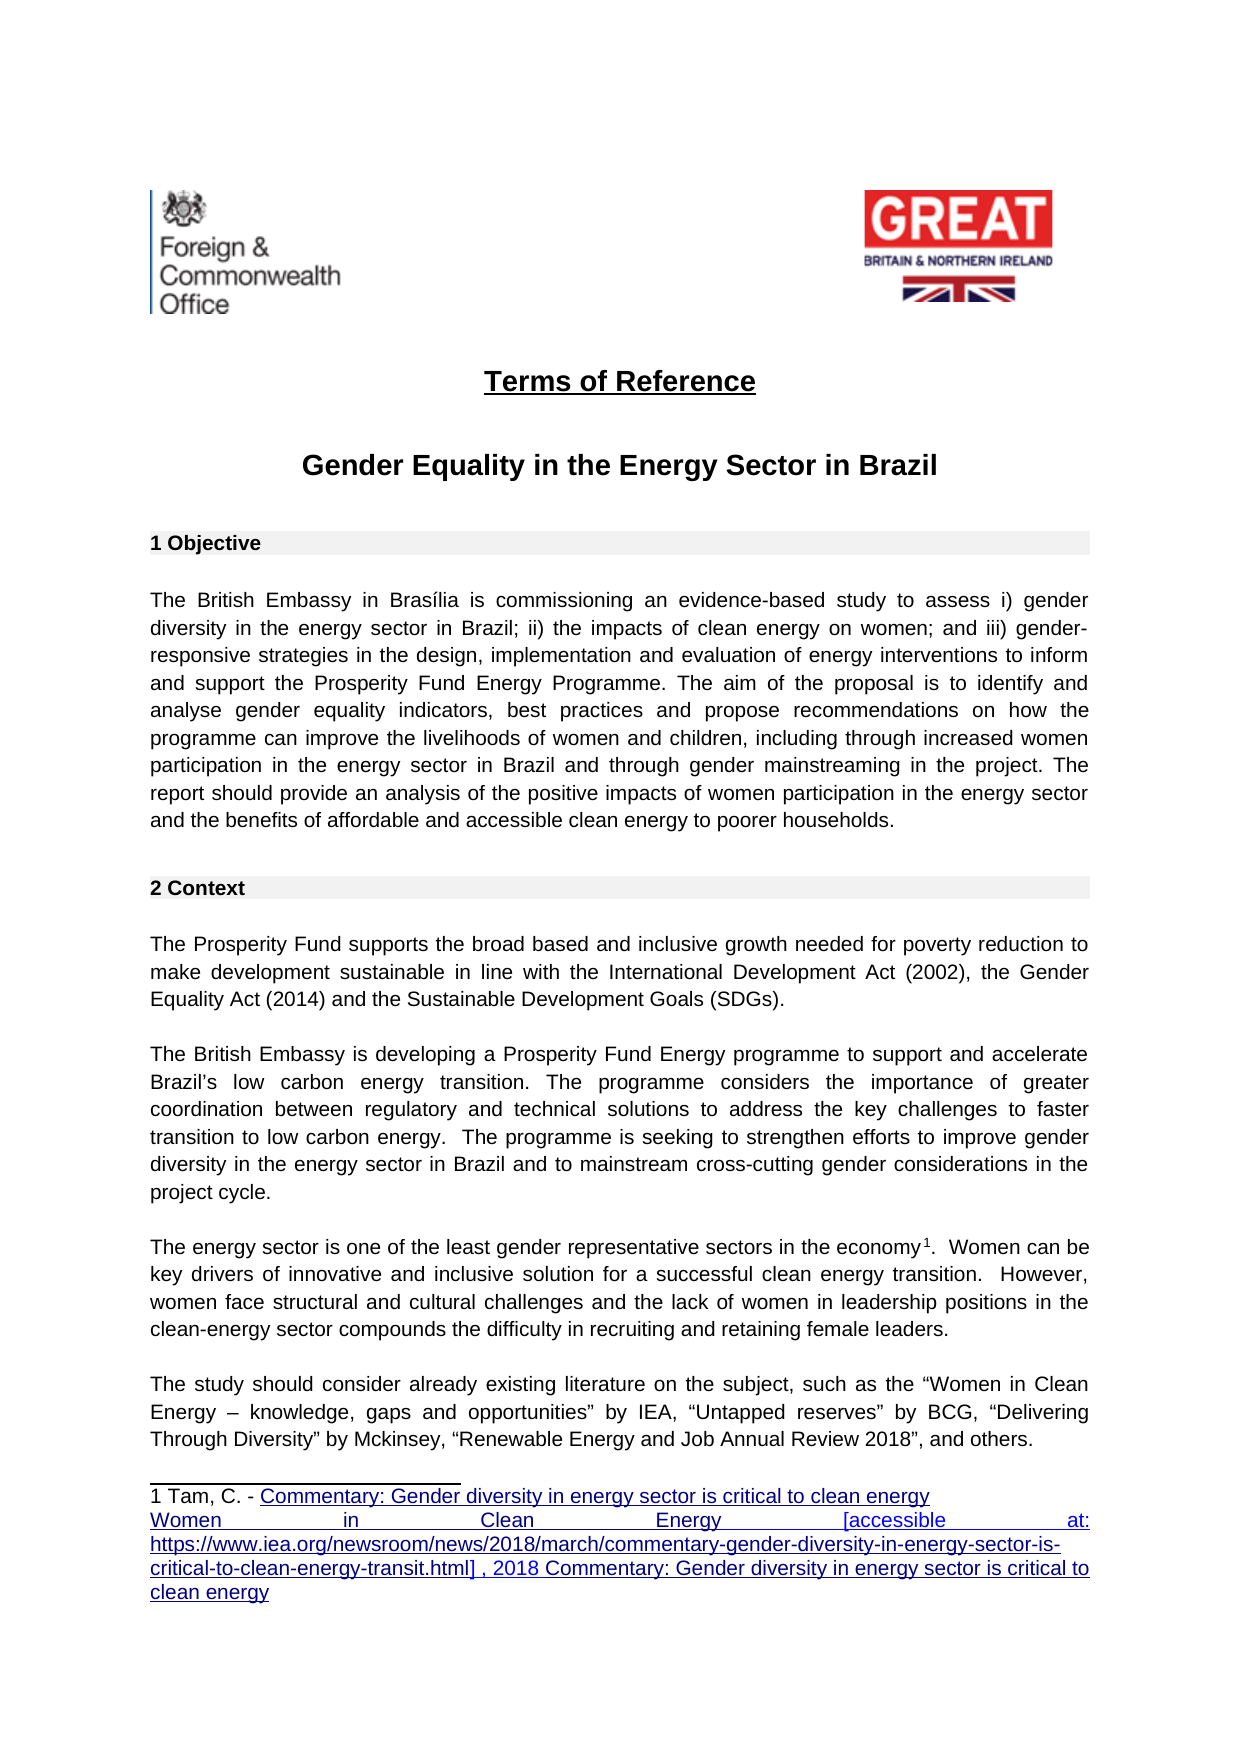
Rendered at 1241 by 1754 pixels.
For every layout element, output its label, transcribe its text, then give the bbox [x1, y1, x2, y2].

text clean energy [150, 1578, 1090, 1604]
text The Prosperity Fund supports the broad based and inclusive growth needed for poverty reduction to make development sustainable in line with the International Development Act (2002), the Gender Equality Act (2014) and the Sustainable Development Goals (SDGs). [150, 932, 1090, 1011]
text Tam, C. - Commentary: Gender diversity in energy sector is critical to clean energy [150, 1484, 1090, 1508]
text 1 Objective [150, 531, 1090, 555]
text The study should consider already existing literature on the subject, such as the “Women in Clean Energy – knowledge, gaps and opportunities” by IEA, “Untapped reserves” by BCG, “Delivering Through Diversity” by Mckinsey, “Renewable Energy and Job Annual Review 2018”, and others. [150, 1372, 1090, 1451]
text Gender Equality in the Energy Sector in Brazil [150, 448, 1090, 481]
text The British Embassy is developing a Prosperity Fund Energy programme to support and accelerate Brazil’s low carbon energy transition. The programme considers the importance of greater coordination between regulatory and technical solutions to address the key challenges to faster transition to low carbon energy. The programme is seeking to strengthen efforts to improve gender diversity in the energy sector in Brazil and to mainstream cross-cutting gender considerations in the project cycle. [150, 1042, 1090, 1204]
text The British Embassy in Brasília is commissioning an evidence-based study to assess i) gender diversity in the energy sector in Brazil; ii) the impacts of clean energy on women; and iii) gender-responsive strategies in the design, implementation and evaluation of energy interventions to inform and support the Prosperity Fund Energy Programme. The aim of the proposal is to identify and analyse gender equality indicators, best practices and propose recommendations on how the programme can improve the livelihoods of women and children, including through increased women participation in the energy sector in Brazil and through gender mainstreaming in the project. The report should provide an analysis of the positive impacts of women participation in the energy sector and the benefits of affordable and accessible clean energy to poorer households. [150, 588, 1090, 832]
text The energy sector is one of the least gender representative sectors in the economy. Women can be key drivers of innovative and inclusive solution for a successful clean energy transition. However, women face structural and cultural challenges and the lack of women in leadership positions in the clean-energy sector compounds the difficulty in recruiting and retaining female leaders. [150, 1235, 1090, 1341]
text 2 Context [150, 876, 1090, 899]
text Women in Clean Energy [accessible at: [150, 1508, 1090, 1529]
text Terms of Reference [150, 364, 1090, 397]
text https://www.iea.org/newsroom/news/2018/march/commentary-gender-diversity-in-energy-sector-is-critical-to-clean-energy-transit.html] , 2018 Commentary: Gender diversity in energy sector is critical to [150, 1530, 1090, 1577]
